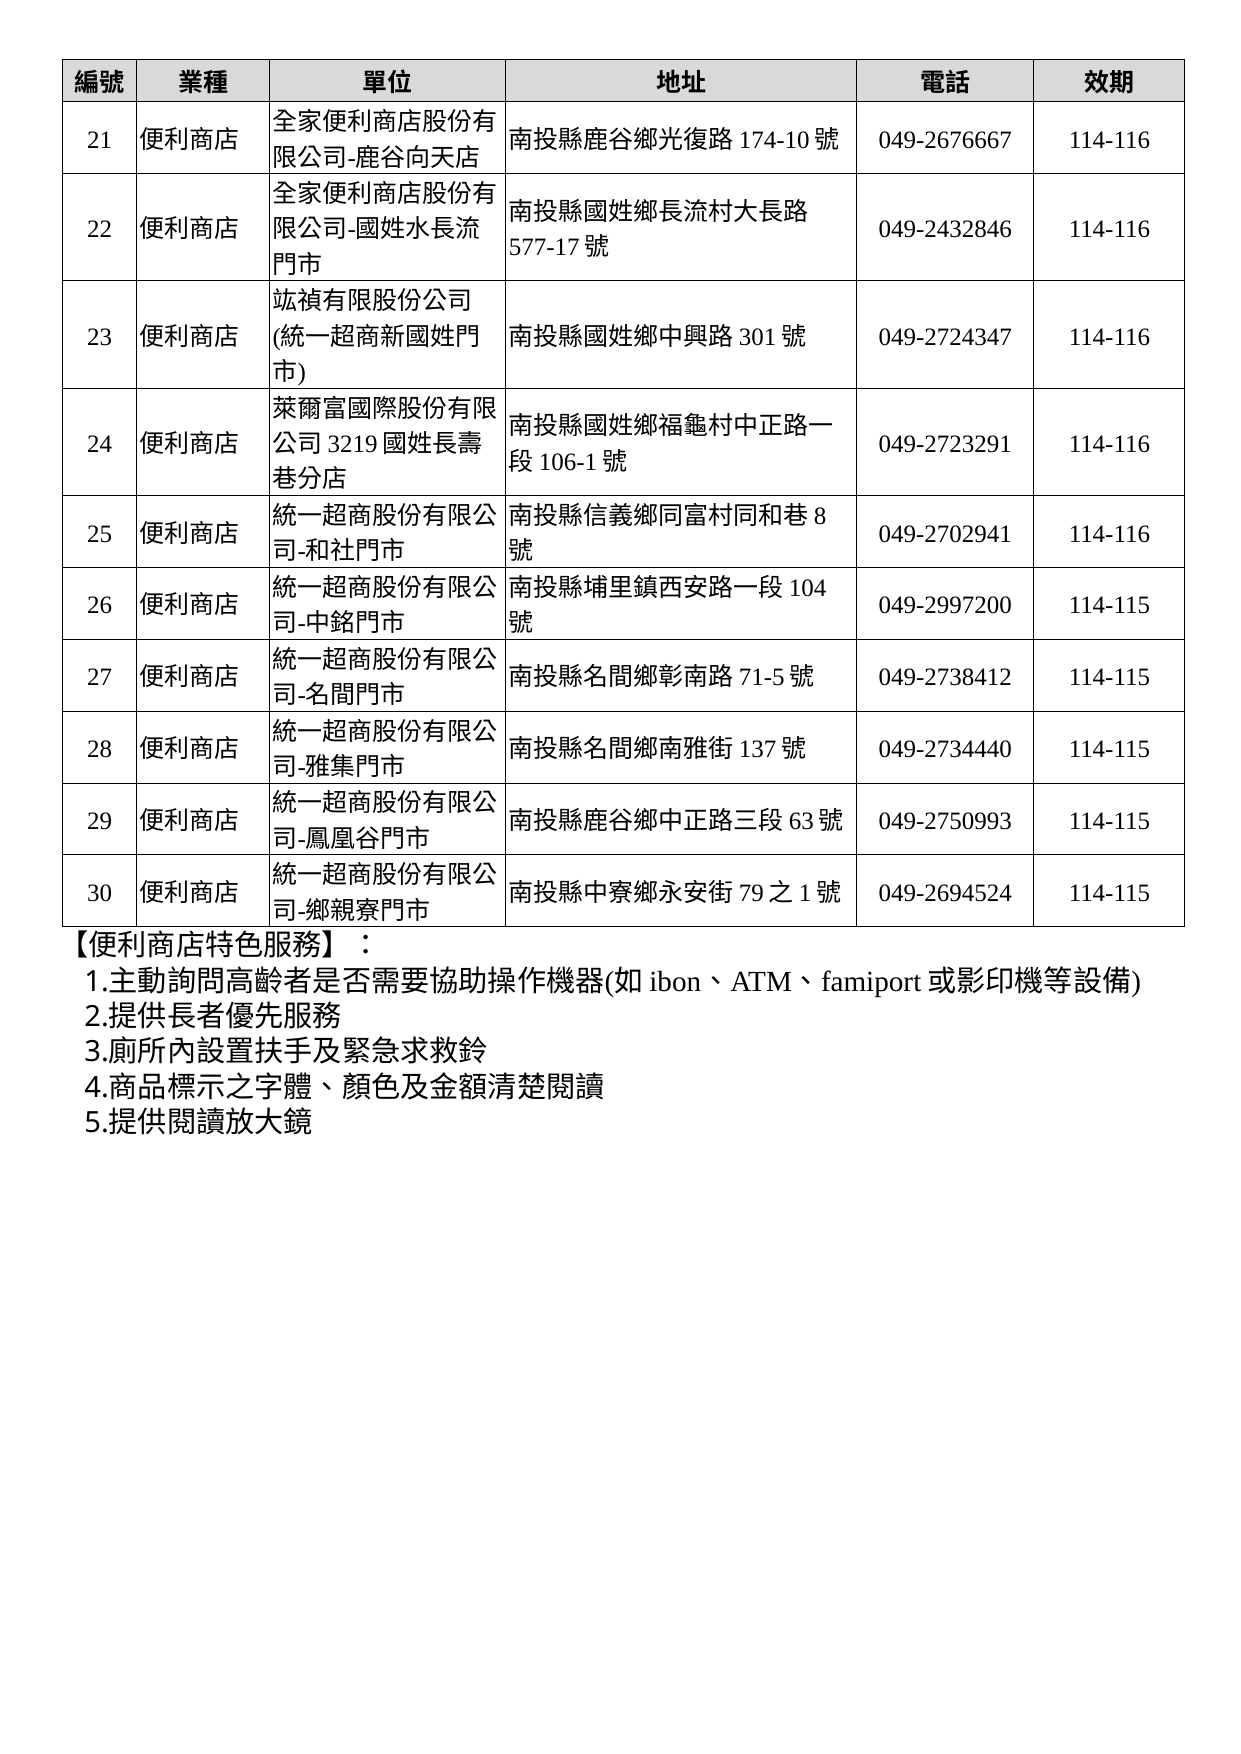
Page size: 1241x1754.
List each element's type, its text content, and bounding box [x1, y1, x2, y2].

table_cell 便利商店 [137, 102, 269, 173]
list 提供閱讀放大鏡 [84, 1104, 1166, 1140]
table_cell 南投縣名間鄉南雅街137號 [506, 712, 856, 782]
table_cell 29 [63, 784, 136, 854]
table_cell 便利商店 [137, 568, 269, 639]
table_cell 049-2738412 [857, 640, 1033, 711]
table_cell 南投縣中寮鄉永安街79之1號 [506, 855, 856, 926]
table_cell 統一超商股份有限公司-鄉親寮門市 [270, 855, 505, 926]
table_cell 049-2724347 [857, 281, 1033, 388]
table_cell 統一超商股份有限公司-中銘門市 [270, 568, 505, 639]
table_cell 114-116 [1034, 389, 1184, 495]
table_cell 便利商店 [137, 784, 269, 854]
table_cell 049-2997200 [857, 568, 1033, 639]
table_cell 便利商店 [137, 855, 269, 926]
table_cell 26 [63, 568, 136, 639]
table_header 編號 [63, 60, 136, 101]
table_cell 049-2694524 [857, 855, 1033, 926]
table_cell 便利商店 [137, 640, 269, 711]
table_cell 114-115 [1034, 568, 1184, 639]
table_cell 南投縣名間鄉彰南路71-5號 [506, 640, 856, 711]
text 【便利商店特色服務】： [59, 927, 1181, 963]
table_cell 統一超商股份有限公司-鳳凰谷門市 [270, 784, 505, 854]
table_cell 049-2676667 [857, 102, 1033, 173]
table_cell 南投縣鹿谷鄉中正路三段63號 [506, 784, 856, 854]
table_cell 南投縣鹿谷鄉光復路174-10號 [506, 102, 856, 173]
table_cell 24 [63, 389, 136, 495]
table_cell 南投縣信義鄉同富村同和巷8號 [506, 496, 856, 567]
table_cell 竑禎有限股份公司(統一超商新國姓門市) [270, 281, 505, 388]
table_cell 049-2723291 [857, 389, 1033, 495]
table_header 單位 [270, 60, 505, 101]
table_cell 28 [63, 712, 136, 782]
table_cell 23 [63, 281, 136, 388]
table_cell 049-2750993 [857, 784, 1033, 854]
table_cell 22 [63, 174, 136, 280]
table_cell 便利商店 [137, 712, 269, 782]
table_cell 南投縣埔里鎮西安路一段104號 [506, 568, 856, 639]
table_cell 便利商店 [137, 174, 269, 280]
table_header 電話 [857, 60, 1033, 101]
table_cell 114-115 [1034, 640, 1184, 711]
table_cell 萊爾富國際股份有限公司3219國姓長壽巷分店 [270, 389, 505, 495]
table_cell 統一超商股份有限公司-和社門市 [270, 496, 505, 567]
table_cell 便利商店 [137, 389, 269, 495]
table_cell 統一超商股份有限公司-名間門市 [270, 640, 505, 711]
list 主動詢問高齡者是否需要協助操作機器(如ibon、ATM、famiport或影印機等設備) [84, 963, 1166, 998]
table_cell 統一超商股份有限公司-雅集門市 [270, 712, 505, 782]
table_cell 30 [63, 855, 136, 926]
table_cell 25 [63, 496, 136, 567]
table_cell 南投縣國姓鄉福龜村中正路一段106-1號 [506, 389, 856, 495]
table_cell 便利商店 [137, 281, 269, 388]
table_cell 21 [63, 102, 136, 173]
table_header 地址 [506, 60, 856, 101]
table_cell 南投縣國姓鄉長流村大長路577-17號 [506, 174, 856, 280]
table_cell 便利商店 [137, 496, 269, 567]
table_cell 114-116 [1034, 174, 1184, 280]
list 提供長者優先服務 [84, 998, 1166, 1033]
table_cell 114-115 [1034, 855, 1184, 926]
table_cell 114-115 [1034, 712, 1184, 782]
table_header 效期 [1034, 60, 1184, 101]
table_cell 27 [63, 640, 136, 711]
table_cell 114-115 [1034, 784, 1184, 854]
table_header 業種 [137, 60, 269, 101]
table_cell 全家便利商店股份有限公司-國姓水長流門市 [270, 174, 505, 280]
table_cell 049-2432846 [857, 174, 1033, 280]
table_cell 049-2734440 [857, 712, 1033, 782]
table_cell 049-2702941 [857, 496, 1033, 567]
table_cell 114-116 [1034, 281, 1184, 388]
list 廁所內設置扶手及緊急求救鈴 [84, 1033, 1166, 1069]
table_cell 南投縣國姓鄉中興路301號 [506, 281, 856, 388]
list 商品標示之字體、顏色及金額清楚閱讀 [84, 1069, 1166, 1104]
table_cell 全家便利商店股份有限公司-鹿谷向天店 [270, 102, 505, 173]
table_cell 114-116 [1034, 496, 1184, 567]
table_cell 114-116 [1034, 102, 1184, 173]
